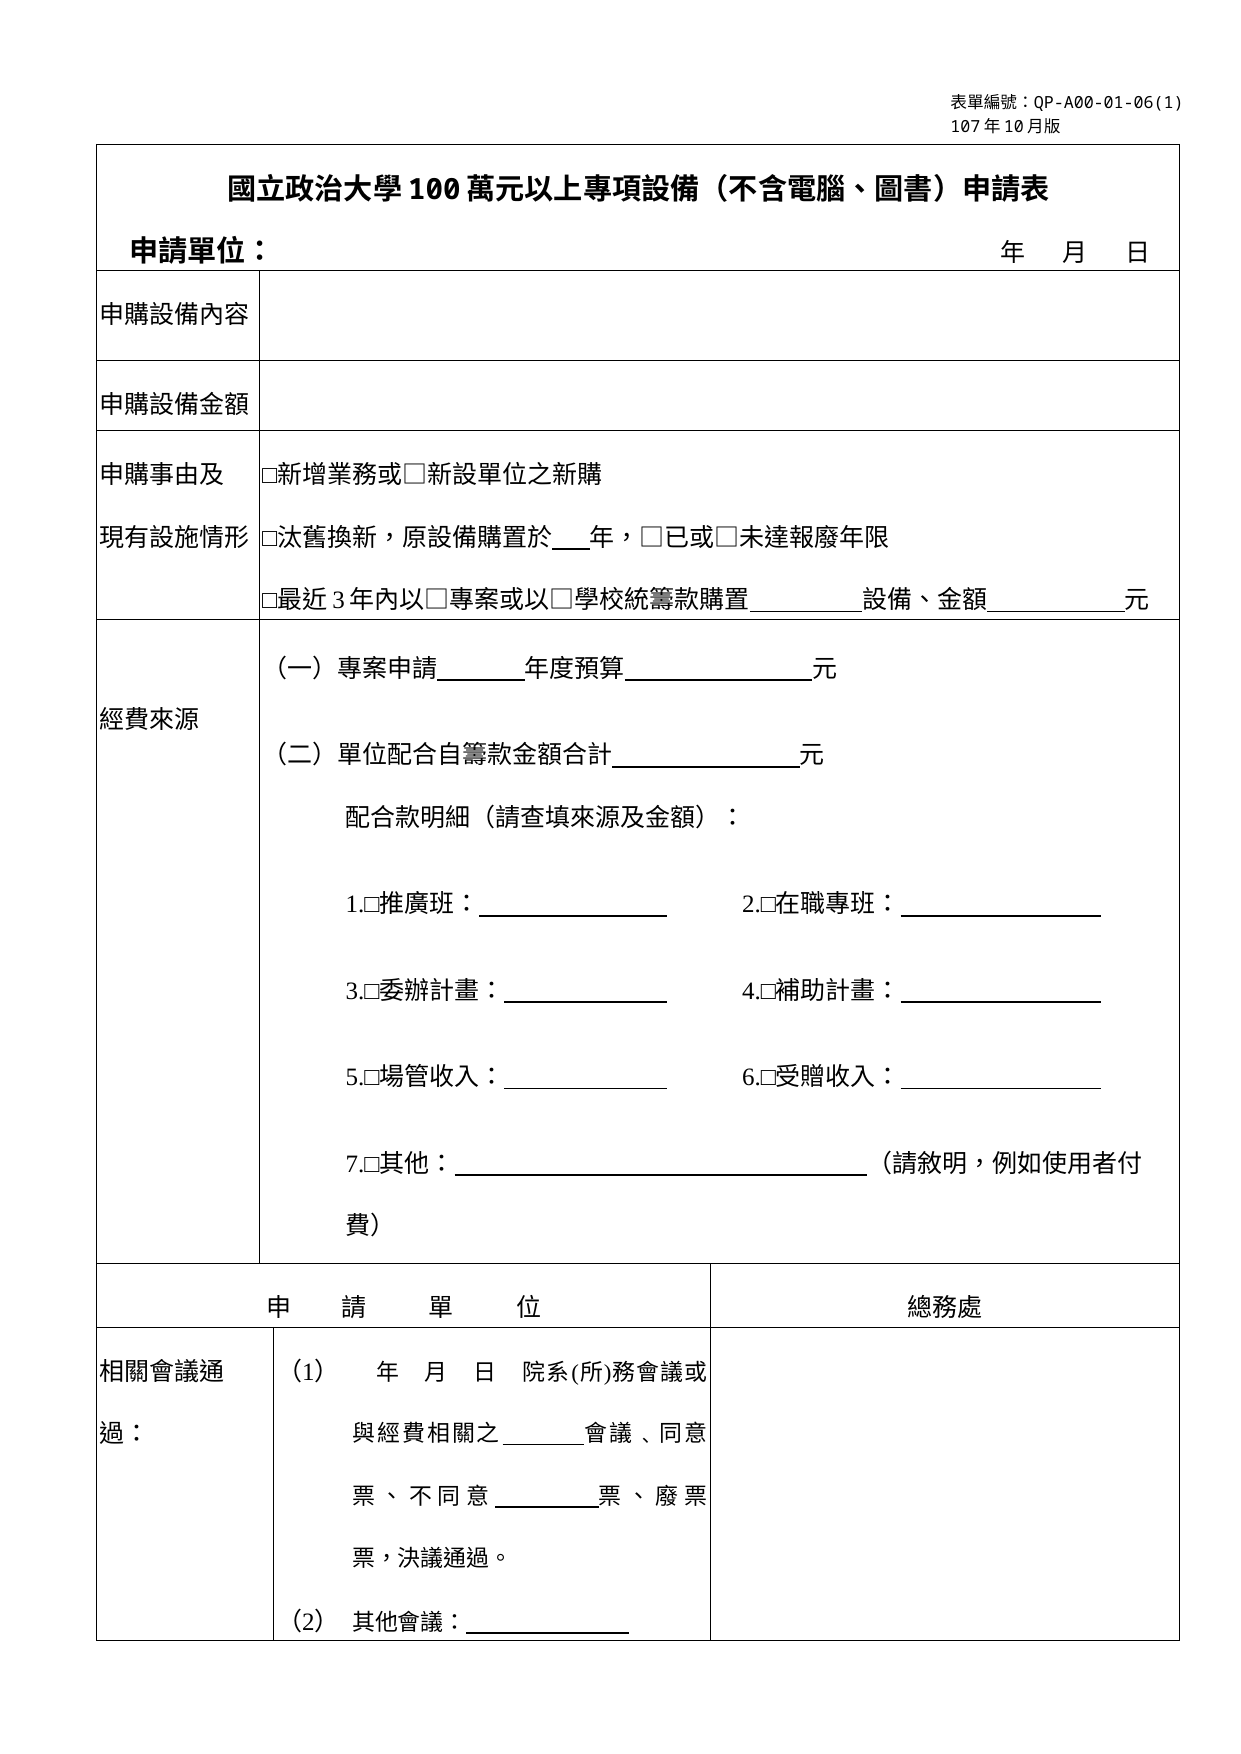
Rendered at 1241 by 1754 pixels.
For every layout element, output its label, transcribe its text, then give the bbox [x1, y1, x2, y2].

table_cell 申 請 單 位 [97, 1264, 710, 1327]
table_cell 相關會議通過： [97, 1328, 273, 1640]
table_header 國立政治大學100萬元以上專項設備（不含電腦、圖書）申請表 申請單位： 年 月 日 [97, 145, 1179, 270]
table_cell 經費來源 [97, 620, 259, 1263]
table_cell [260, 361, 1179, 430]
table_cell 總務處 [711, 1264, 1179, 1327]
table_cell 申購設備金額 [97, 361, 259, 430]
table_cell [260, 271, 1179, 359]
table_cell 年 月 日 院系(所)務會議或與經費相關之 會議﹑同意 票、不同意 票、廢票 票，決議通過。 其他會議： [274, 1328, 710, 1640]
table_cell 申購設備內容 [97, 271, 259, 359]
table_cell [711, 1328, 1179, 1640]
table_cell 申購事由及 現有設施情形 [97, 431, 259, 618]
table_cell □新增業務或□新設單位之新購 □汰舊換新，原設備購置於 年，□已或□未達報廢年限 □最近3年內以□專案或以□學校統籌款購置 設備、金額 元 [260, 431, 1179, 618]
table_cell （一）專案申請 年度預算 元 （二）單位配合自籌款金額合計 元 配合款明細（請查填來源及金額）： 1.□推廣班： 2.□在職專班： 3.□委辦計畫： 4.□補助計畫： 5.□場管收入： 6.□受贈收入： 7.□其他： （請敘明，例如使用者付費） [260, 620, 1179, 1263]
